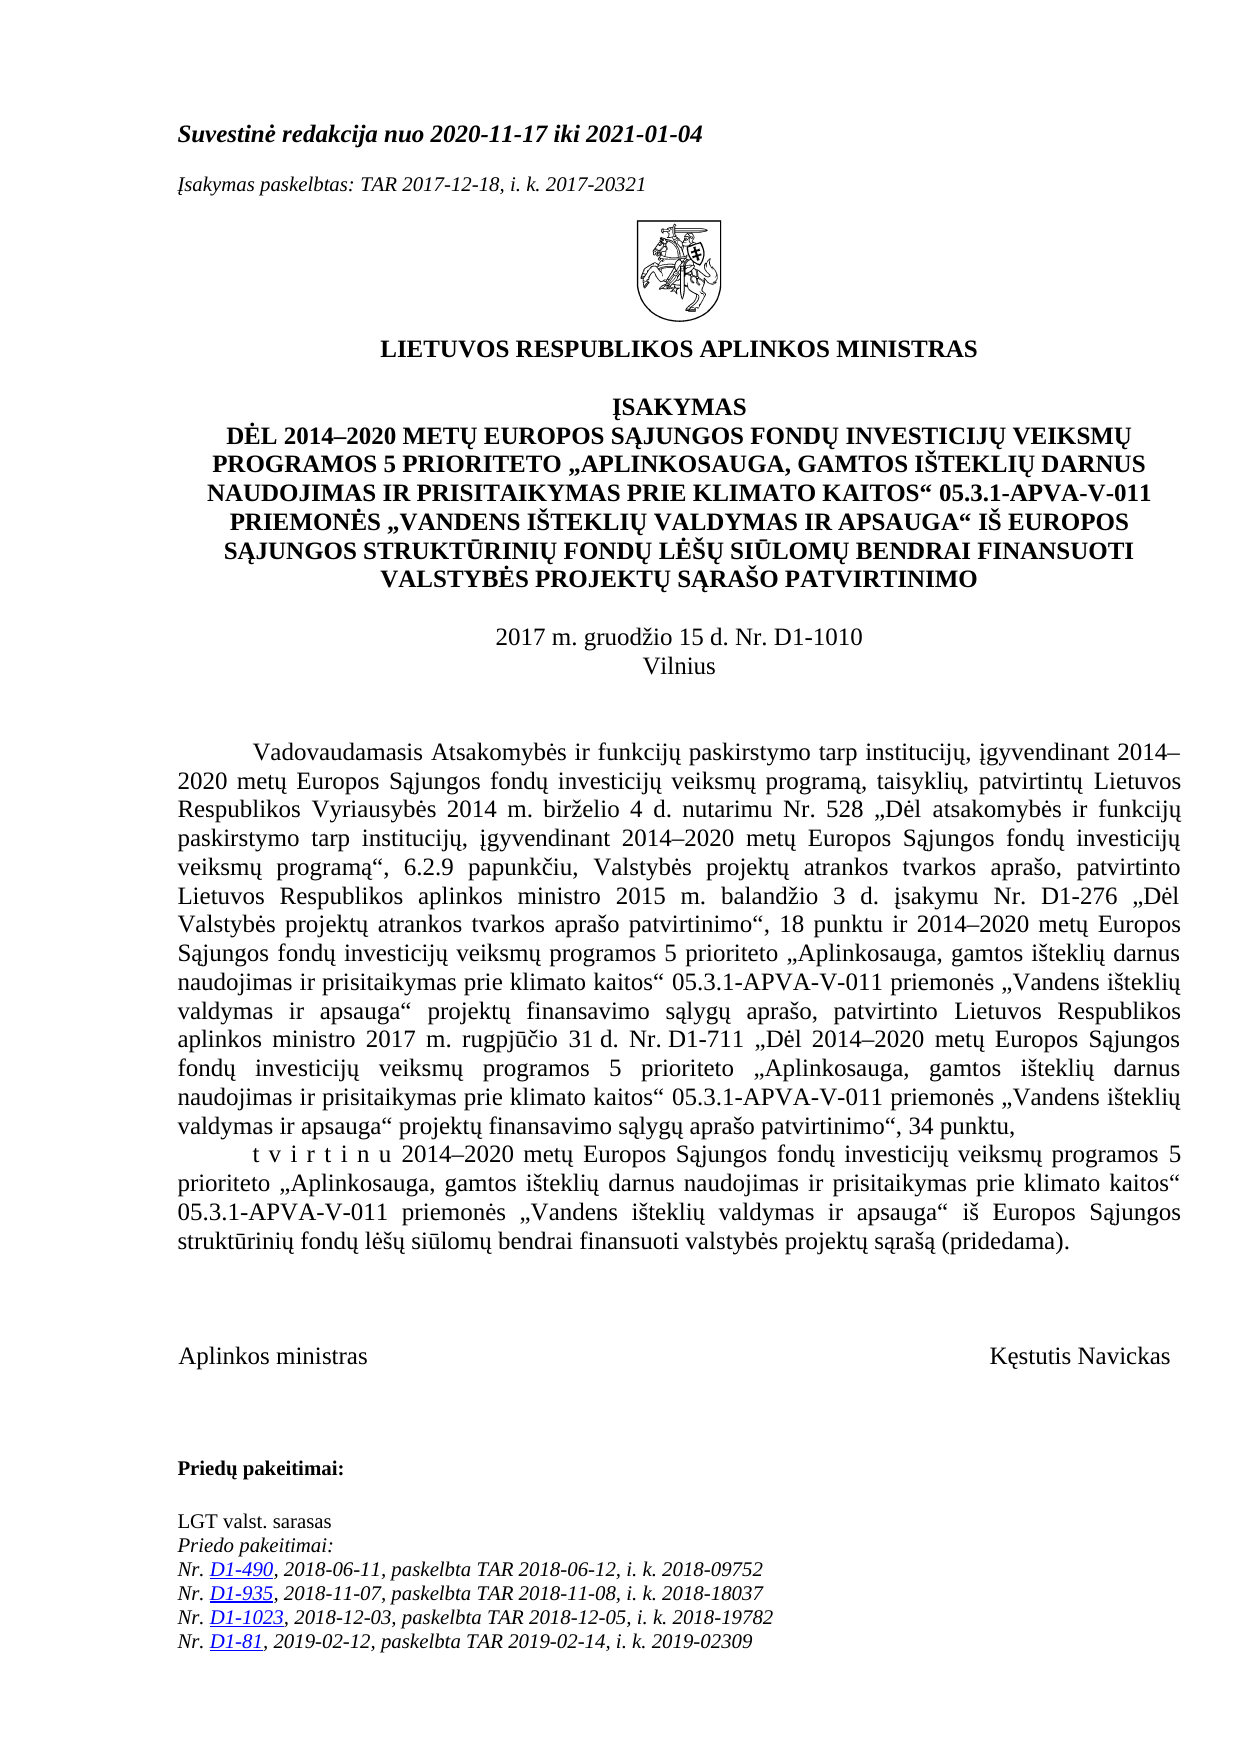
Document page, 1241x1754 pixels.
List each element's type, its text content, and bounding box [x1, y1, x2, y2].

text Vadovaudamasis Atsakomybės ir funkcijų paskirstymo tarp institucijų, įgyvendinant 2014–2020 metų Europos Sąjungos fondų investicijų veiksmų programą, taisyklių, patvirtintų Lietuvos Respublikos Vyriausybės 2014 m. birželio 4 d. nutarimu Nr. 528 „Dėl atsakomybės ir funkcijų paskirstymo tarp institucijų, įgyvendinant 2014–2020 metų Europos Sąjungos fondų investicijų veiksmų programą“, 6.2.9 papunkčiu, Valstybės projektų atrankos tvarkos aprašo, patvirtinto Lietuvos Respublikos aplinkos ministro 2015 m. balandžio 3 d. įsakymu Nr. D1-276 „Dėl Valstybės projektų atrankos tvarkos aprašo patvirtinimo“, 18 punktu ir 2014–2020 metų Europos Sąjungos fondų investicijų veiksmų programos 5 prioriteto „Aplinkosauga, gamtos išteklių darnus naudojimas ir prisitaikymas prie klimato kaitos“ 05.3.1-APVA-V-011 priemonės „Vandens išteklių valdymas ir apsauga“ projektų finansavimo sąlygų aprašo, patvirtinto Lietuvos Respublikos aplinkos ministro 2017 m. rugpjūčio 31 d. Nr. D1-711 „Dėl 2014–2020 metų Europos Sąjungos fondų investicijų veiksmų programos 5 prioriteto „Aplinkosauga, gamtos išteklių darnus naudojimas ir prisitaikymas prie klimato kaitos“ 05.3.1-APVA-V-011 priemonės „Vandens išteklių valdymas ir apsauga“ projektų finansavimo sąlygų aprašo patvirtinimo“, 34 punktu, [177, 737, 1181, 1139]
text Nr. D1-490, 2018-06-11, paskelbta TAR 2018-06-12, i. k. 2018-09752 [177, 1557, 1181, 1581]
text Priedo pakeitimai: [177, 1533, 1181, 1557]
text Nr. D1-1023, 2018-12-03, paskelbta TAR 2018-12-05, i. k. 2018-19782 [177, 1605, 1181, 1629]
text Aplinkos ministras Kęstutis Navickas [178, 1341, 1177, 1369]
text Vilnius [177, 651, 1181, 679]
text 2017 m. gruodžio 15 d. Nr. D1-1010 [177, 622, 1181, 651]
text LGT valst. sarasas [177, 1508, 1181, 1533]
text Įsakymas paskelbtas: TAR 2017-12-18, i. k. 2017-20321 [177, 172, 1181, 196]
text ĮSAKYMAS [177, 392, 1181, 421]
text DĖL 2014–2020 METŲ EUROPOS SĄJUNGOS FONDŲ INVESTICIJŲ VEIKSMŲ PROGRAMOS 5 PRIORITETO „APLINKOSAUGA, GAMTOS IŠTEKLIŲ DARNUS NAUDOJIMAS IR PRISITAIKYMAS PRIE KLIMATO KAITOS“ 05.3.1-APVA-V-011 PRIEMONĖS „VANDENS IŠTEKLIŲ VALDYMAS IR APSAUGA“ IŠ EUROPOS SĄJUNGOS STRUKTŪRINIŲ FONDŲ LĖŠŲ SIŪLOMŲ BENDRAI FINANSUOTI VALSTYBĖS PROJEKTŲ SĄRAŠO PATVIRTINIMO [177, 421, 1181, 593]
text LIETUVOS RESPUBLIKOS APLINKOS MINISTRAS [177, 334, 1181, 363]
text Nr. D1-935, 2018-11-07, paskelbta TAR 2018-11-08, i. k. 2018-18037 [177, 1581, 1181, 1605]
text Nr. D1-81, 2019-02-12, paskelbta TAR 2019-02-14, i. k. 2019-02309 [177, 1629, 1181, 1653]
text Suvestinė redakcija nuo 2020-11-17 iki 2021-01-04 [177, 119, 1181, 147]
text t v i r t i n u 2014–2020 metų Europos Sąjungos fondų investicijų veiksmų programos 5 prioriteto „Aplinkosauga, gamtos išteklių darnus naudojimas ir prisitaikymas prie klimato kaitos“ 05.3.1-APVA-V-011 priemonės „Vandens išteklių valdymas ir apsauga“ iš Europos Sąjungos struktūrinių fondų lėšų siūlomų bendrai finansuoti valstybės projektų sąrašą (pridedama). [177, 1139, 1181, 1254]
text Priedų pakeitimai: [177, 1456, 1181, 1480]
